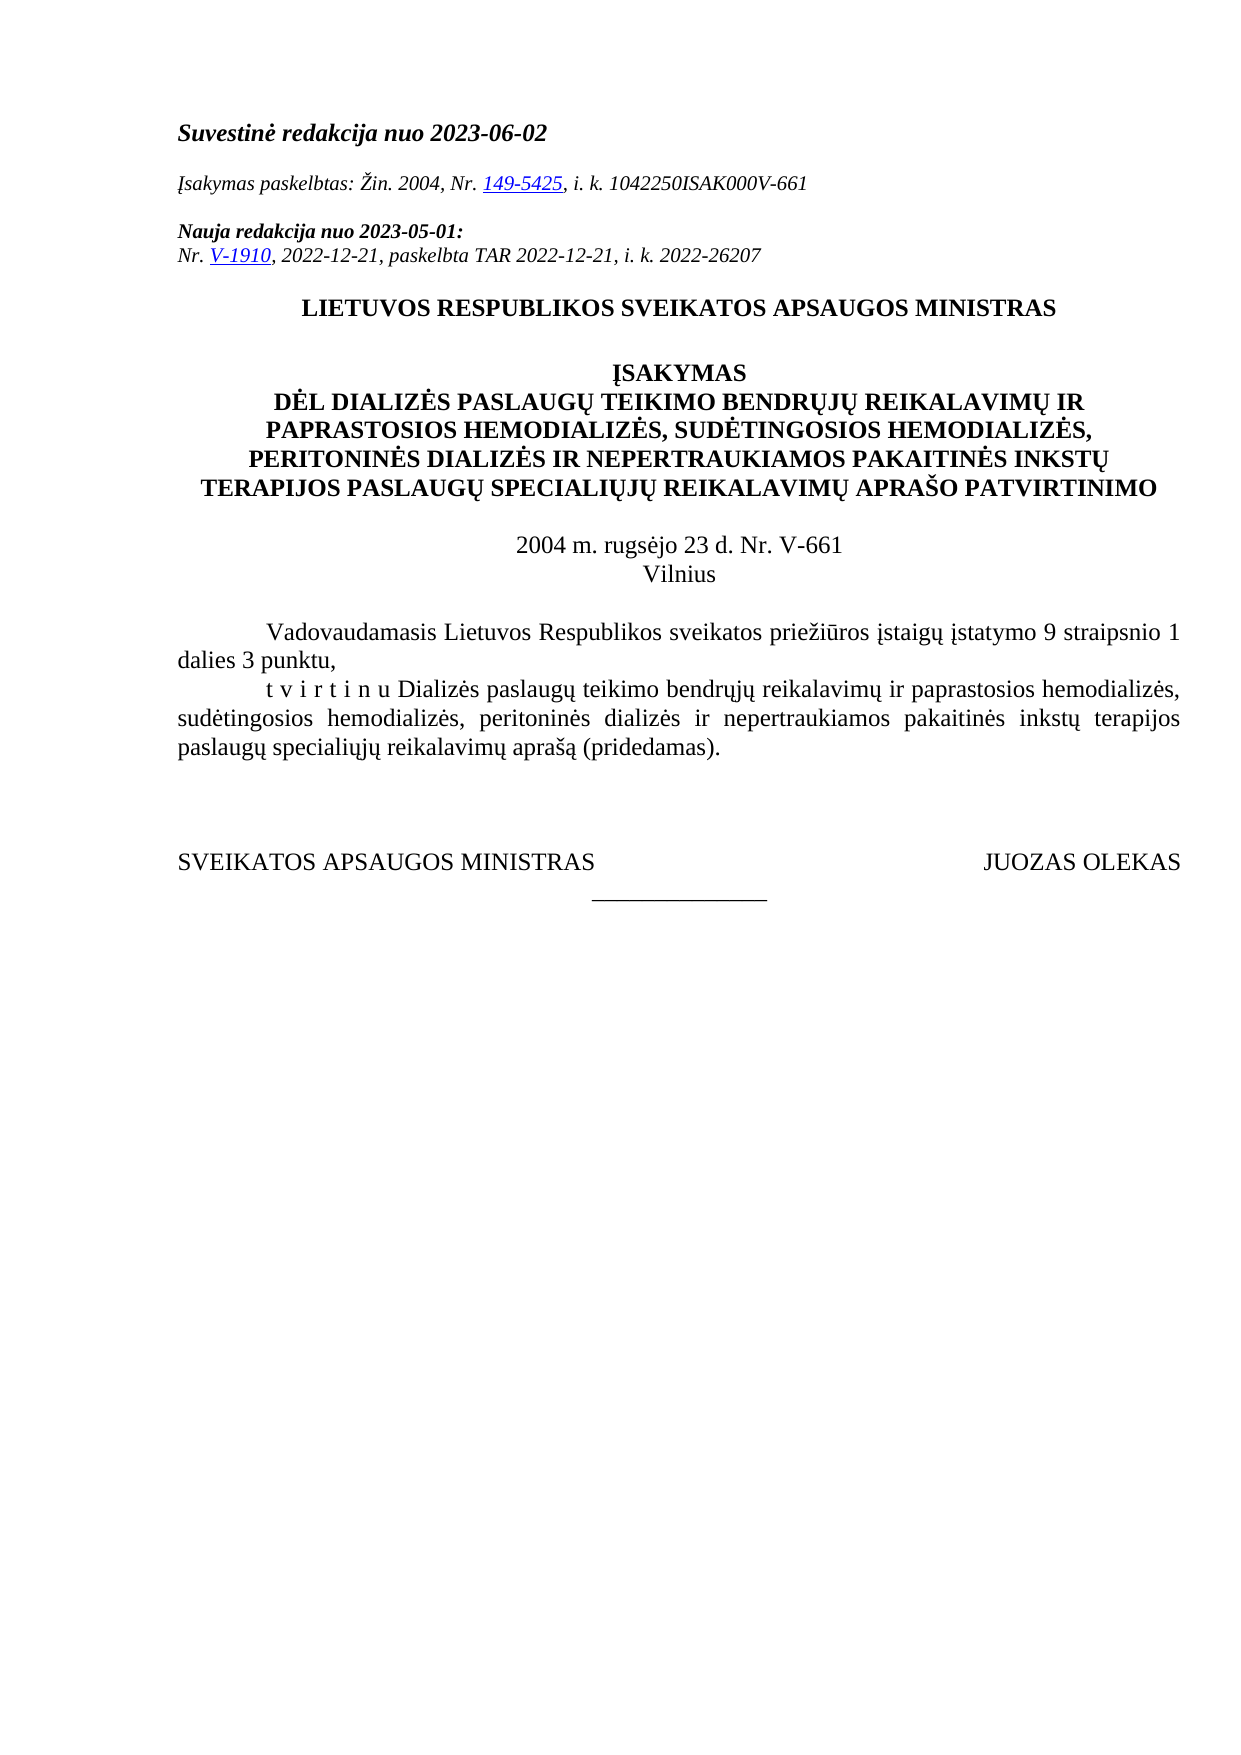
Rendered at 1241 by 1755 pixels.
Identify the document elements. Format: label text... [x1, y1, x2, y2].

text DĖL DIALIZĖS PASLAUGŲ TEIKIMO BENDRŲJŲ REIKALAVIMŲ IR PAPRASTOSIOS HEMODIALIZĖS, SUDĖTINGOSIOS HEMODIALIZĖS, PERITONINĖS DIALIZĖS IR NEPERTRAUKIAMOS PAKAITINĖS INKSTŲ TERAPIJOS PASLAUGŲ SPECIALIŲJŲ REIKALAVIMŲ APRAŠO PATVIRTINIMO [177, 387, 1181, 502]
text LIETUVOS RESPUBLIKOS SVEIKATOS APSAUGOS MINISTRAS [177, 293, 1181, 322]
text SVEIKATOS APSAUGOS MINISTRAS JUOZAS OLEKAS [177, 847, 1181, 875]
text Nr. V-1910, 2022-12-21, paskelbta TAR 2022-12-21, i. k. 2022-26207 [177, 243, 1181, 267]
text Įsakymas paskelbtas: Žin. 2004, Nr. 149-5425, i. k. 1042250ISAK000V-661 [177, 171, 1181, 195]
text Nauja redakcija nuo 2023-05-01: [177, 219, 1181, 243]
text ______________ [177, 875, 1181, 904]
text t v i r t i n u Dializės paslaugų teikimo bendrųjų reikalavimų ir paprastosios hemodializės, sudėtingosios hemodializės, peritoninės dializės ir nepertraukiamos pakaitinės inkstų terapijos paslaugų specialiųjų reikalavimų aprašą (pridedamas). [177, 674, 1181, 760]
text Suvestinė redakcija nuo 2023-06-02 [177, 118, 1181, 147]
text Vadovaudamasis Lietuvos Respublikos sveikatos priežiūros įstaigų įstatymo 9 straipsnio 1 dalies 3 punktu, [177, 617, 1181, 674]
text ĮSAKYMAS [177, 358, 1181, 387]
text 2004 m. rugsėjo 23 d. Nr. V-661 Vilnius [177, 530, 1181, 588]
